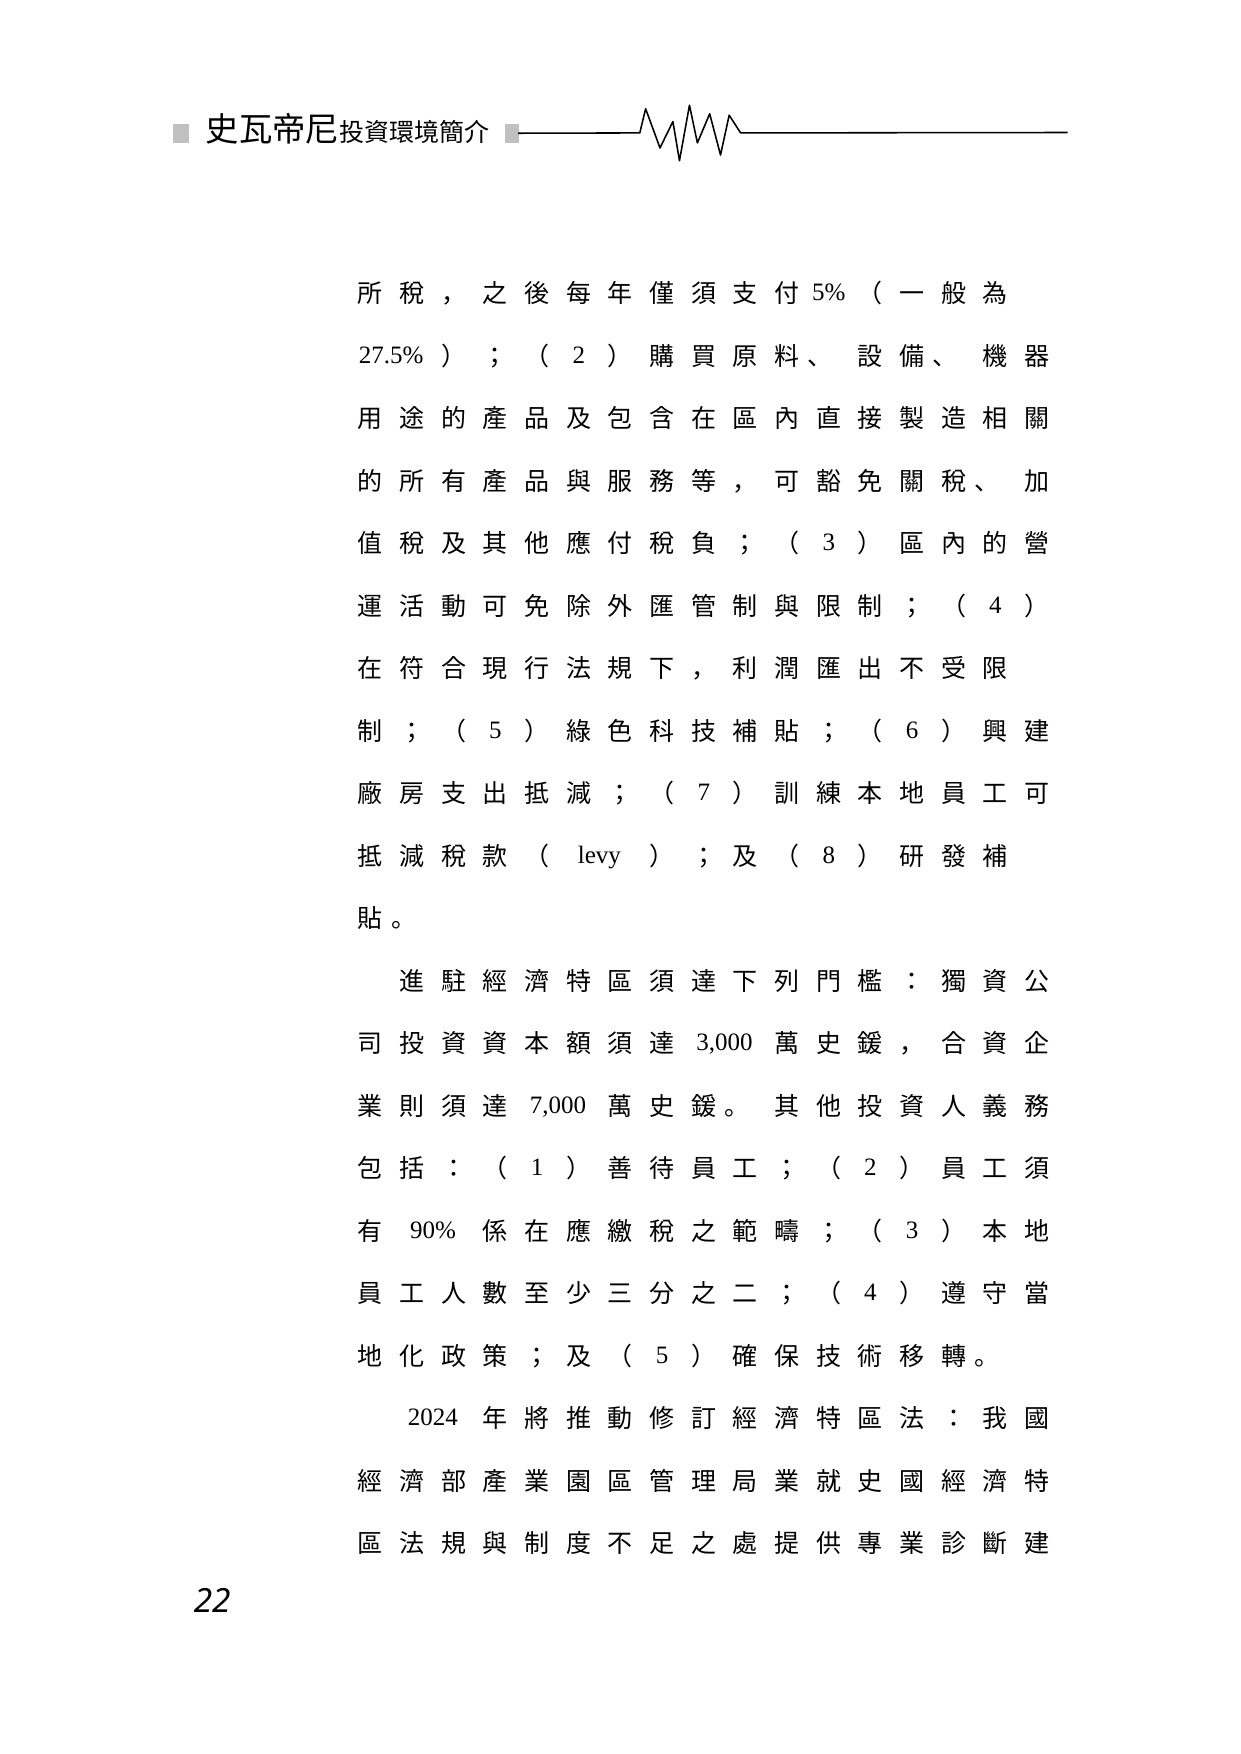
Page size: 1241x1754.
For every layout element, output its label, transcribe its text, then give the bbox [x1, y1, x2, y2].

text 所稅，之後每年僅須支付5%（一般為27.5%）；（2）購買原料、設備、機器用途的產品及包含在區內直接製造相關的所有產品與服務等，可豁免關稅、加值稅及其他應付稅負；（3）區內的營運活動可免除外匯管制與限制；（4）在符合現行法規下，利潤匯出不受限制；（5）綠色科技補貼；（6）興建廠房支出抵減；（7）訓練本地員工可抵減稅款（levy）；及（8）研發補貼。 [330, 250, 1058, 938]
text 2024年將推動修訂經濟特區法：我國經濟部產業園區管理局業就史國經濟特區法規與制度不足之處提供專業診斷建 [330, 1375, 1058, 1563]
text 進駐經濟特區須達下列門檻：獨資公司投資資本額須達3,000萬史鍰，合資企業則須達7,000萬史鍰。其他投資人義務包括：（1）善待員工；（2）員工須有90%係在應繳稅之範疇；（3）本地員工人數至少三分之二；（4）遵守當地化政策；及（5）確保技術移轉。 [330, 938, 1058, 1375]
